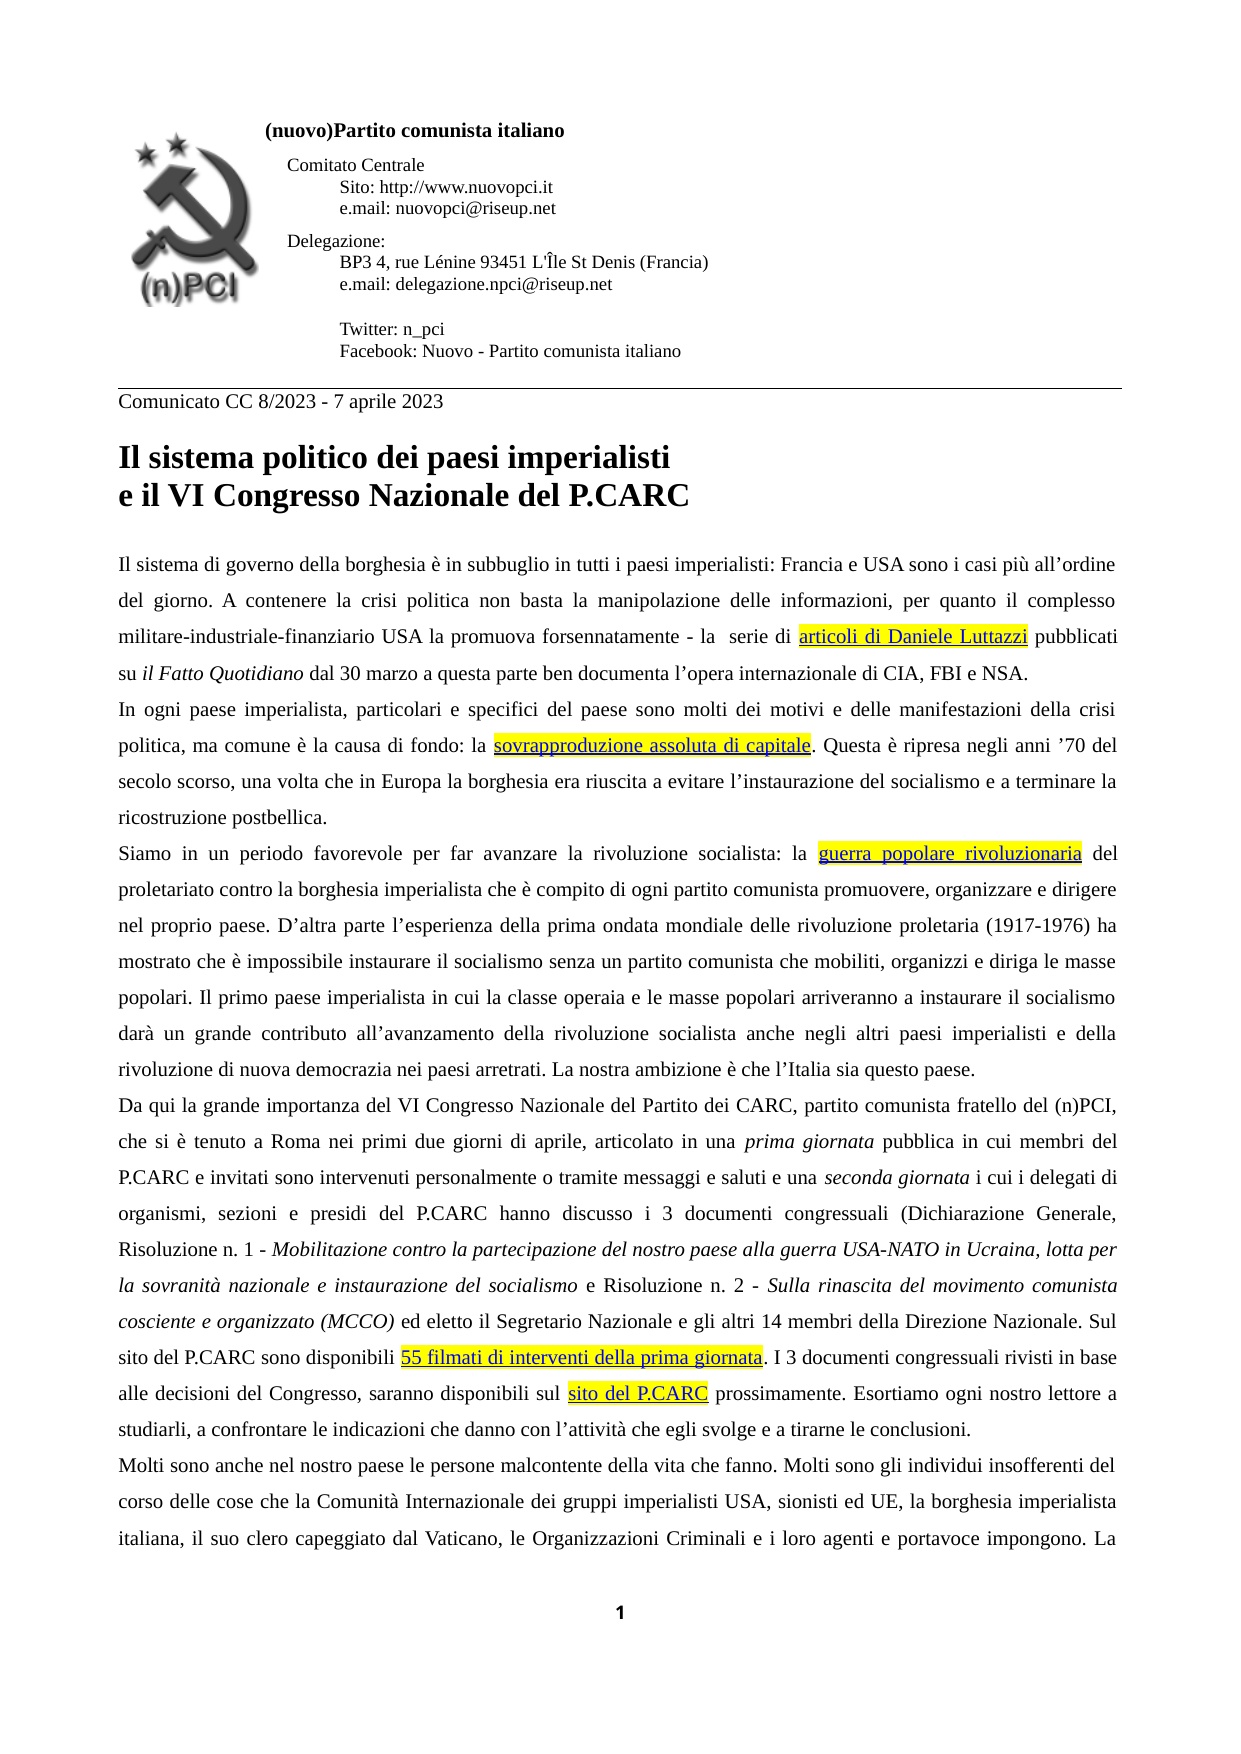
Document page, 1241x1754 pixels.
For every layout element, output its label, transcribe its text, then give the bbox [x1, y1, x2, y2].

text BP3 4, rue Lénine 93451 L'Île St Denis (Francia) [339, 251, 1122, 273]
text Comunicato CC 8/2023 - 7 aprile 2023 [118, 389, 1118, 413]
text Molti sono anche nel nostro paese le persone malcontente della vita che fanno. Molti sono gli individui insofferenti del corso delle cose che la Comunità Internazionale dei gruppi imperialisti USA, sionisti ed UE, la borghesia imperialista italiana, il suo clero capeggiato dal Vaticano, le Organizzazioni Criminali e i loro agenti e portavoce impongono. La [118, 1453, 1118, 1549]
text In ogni paese imperialista, particolari e specifici del paese sono molti dei motivi e delle manifestazioni della crisi politica, ma comune è la causa di fondo: la sovrapproduzione assoluta di capitale. Questa è ripresa negli anni ’70 del secolo scorso, una volta che in Europa la borghesia era riuscita a evitare l’instaurazione del socialismo e a terminare la ricostruzione postbellica. [118, 696, 1118, 829]
text Il sistema di governo della borghesia è in subbuglio in tutti i paesi imperialisti: Francia e USA sono i casi più all’ordine del giorno. A contenere la crisi politica non basta la manipolazione delle informazioni, per quanto il complesso militare-industriale-finanziario USA la promuova forsennatamente - la serie di articoli di Daniele Luttazzi pubblicati su il Fatto Quotidiano dal 30 marzo a questa parte ben documenta l’opera internazionale di CIA, FBI e NSA. [118, 552, 1118, 684]
text e.mail: nuovopci@riseup.net [339, 197, 1122, 219]
text (nuovo)Partito comunista italiano [192, 118, 1122, 142]
text Sito: http://www.nuovopci.it [339, 176, 1122, 197]
text e il VI Congresso Nazionale del P.CARC [118, 476, 1118, 514]
text Il sistema politico dei paesi imperialisti [118, 437, 1118, 476]
text Da qui la grande importanza del VI Congresso Nazionale del Partito dei CARC, partito comunista fratello del (n)PCI, che si è tenuto a Roma nei primi due giorni di aprile, articolato in una prima giornata pubblica in cui membri del P.CARC e invitati sono intervenuti personalmente o tramite messaggi e saluti e una seconda giornata i cui i delegati di organismi, sezioni e presidi del P.CARC hanno discusso i 3 documenti congressuali (Dichiarazione Generale, Risoluzione n. 1 - Mobilitazione contro la partecipazione del nostro paese alla guerra USA-NATO in Ucraina, lotta per la sovranità nazionale e instaurazione del socialismo e Risoluzione n. 2 - Sulla rinascita del movimento comunista cosciente e organizzato (MCCO) ed eletto il Segretario Nazionale e gli altri 14 membri della Direzione Nazionale. Sul sito del P.CARC sono disponibili 55 filmati di interventi della prima giornata. I 3 documenti congressuali rivisti in base alle decisioni del Congresso, saranno disponibili sul sito del P.CARC prossimamente. Esortiamo ogni nostro lettore a studiarli, a confrontare le indicazioni che danno con l’attività che egli svolge e a tirarne le conclusioni. [118, 1093, 1118, 1441]
text Comitato Centrale [287, 154, 1122, 176]
picture [129, 128, 259, 307]
text Facebook: Nuovo - Partito comunista italiano [339, 340, 1122, 361]
text e.mail: delegazione.npci@riseup.net [339, 273, 1122, 294]
text Delegazione: [287, 229, 1122, 251]
text Twitter: n_pci [339, 318, 1122, 340]
text Siamo in un periodo favorevole per far avanzare la rivoluzione socialista: la guerra popolare rivoluzionaria del proletariato contro la borghesia imperialista che è compito di ogni partito comunista promuovere, organizzare e dirigere nel proprio paese. D’altra parte l’esperienza della prima ondata mondiale delle rivoluzione proletaria (1917-1976) ha mostrato che è impossibile instaurare il socialismo senza un partito comunista che mobiliti, organizzi e diriga le masse popolari. Il primo paese imperialista in cui la classe operaia e le masse popolari arriveranno a instaurare il socialismo darà un grande contributo all’avanzamento della rivoluzione socialista anche negli altri paesi imperialisti e della rivoluzione di nuova democrazia nei paesi arretrati. La nostra ambizione è che l’Italia sia questo paese. [118, 841, 1118, 1081]
